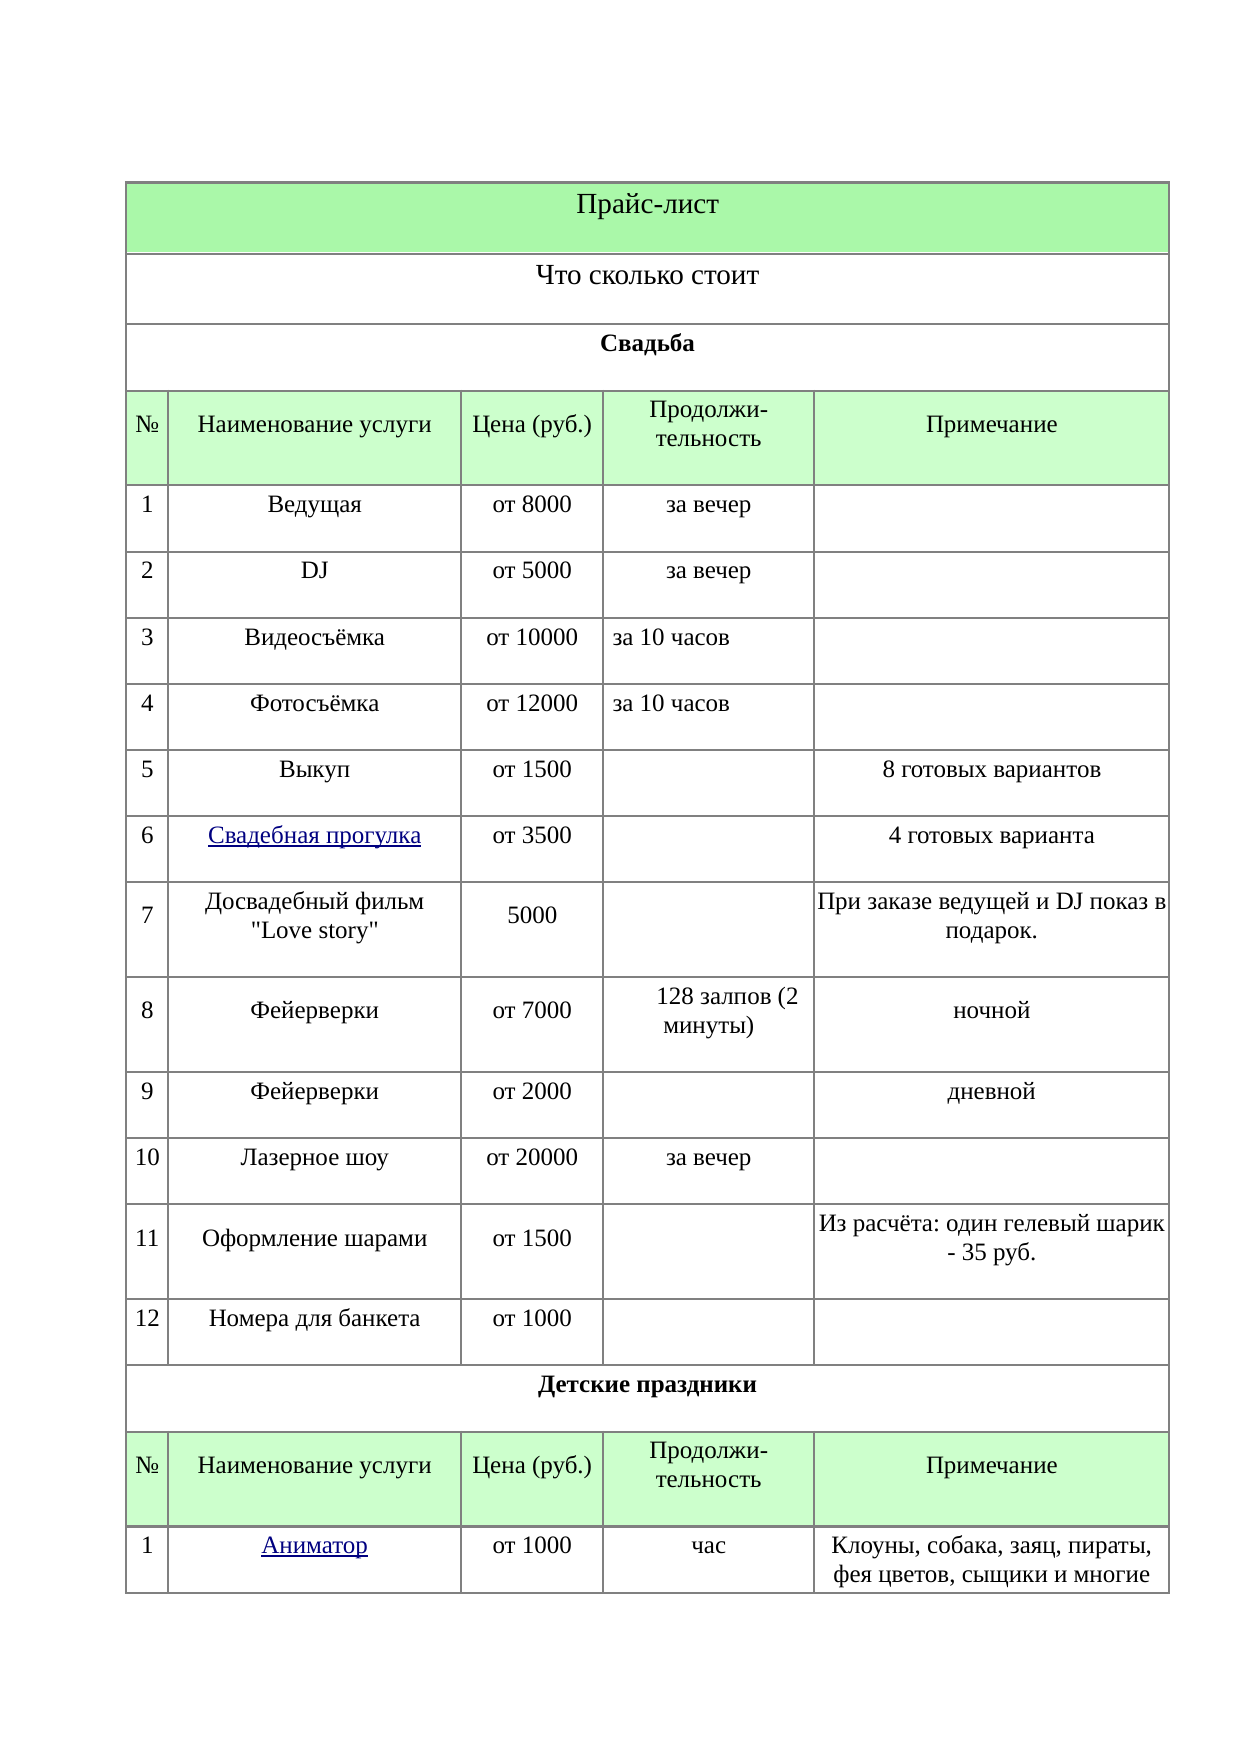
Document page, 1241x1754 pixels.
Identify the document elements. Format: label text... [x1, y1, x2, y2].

table_cell 4 [127, 685, 167, 749]
table_cell [118, 181, 125, 1592]
table_cell 6 [127, 817, 167, 881]
table_cell Фейерверки [169, 978, 460, 1071]
table_cell [604, 751, 813, 815]
table_cell 11 [127, 1205, 167, 1298]
table_cell [815, 553, 1168, 617]
table_cell от 7000 [462, 978, 602, 1071]
table_cell Примечание [815, 392, 1168, 484]
table_cell [1170, 181, 1177, 1592]
table_cell от 1000 [462, 1300, 602, 1364]
table_cell № [127, 1433, 167, 1525]
table_cell [604, 883, 813, 976]
table_cell за вечер [604, 1139, 813, 1203]
table_cell 1 [127, 486, 167, 551]
table_cell Наименование услуги [169, 1433, 460, 1525]
table_cell от 2000 [462, 1073, 602, 1137]
table_cell 8 готовых вариантов [815, 751, 1168, 815]
table_cell [815, 1300, 1168, 1364]
table_cell Лазерное шоу [169, 1139, 460, 1203]
table_cell от 10000 [462, 619, 602, 683]
table_cell При заказе ведущей и DJ показ в подарок. [815, 883, 1168, 976]
table_cell Номера для банкета [169, 1300, 460, 1364]
table_cell Выкуп [169, 751, 460, 815]
table_cell DJ [169, 553, 460, 617]
table_cell [815, 486, 1168, 551]
table_cell [604, 1300, 813, 1364]
table_cell Примечание [815, 1433, 1168, 1525]
table_cell за вечер [604, 553, 813, 617]
table_cell Клоуны, собака, заяц, пираты, фея цветов, сыщики и многие [815, 1528, 1168, 1592]
table_cell час [604, 1528, 813, 1592]
table_cell 10 [127, 1139, 167, 1203]
table_cell Фотосъёмка [169, 685, 460, 749]
table_cell [604, 1205, 813, 1298]
table_cell 5 [127, 751, 167, 815]
table_cell за 10 часов [604, 685, 813, 749]
table_cell Свадьба [127, 325, 1168, 389]
table_cell 1 [127, 1528, 167, 1592]
table_cell 12 [127, 1300, 167, 1364]
table_header [118, 147, 1177, 181]
table_cell Продолжи- тельность [604, 392, 813, 484]
table_cell 7 [127, 883, 167, 976]
table_cell от 3500 [462, 817, 602, 881]
table_cell 128 залпов (2 минуты) [604, 978, 813, 1071]
table_cell Цена (руб.) [462, 392, 602, 484]
table_cell Досвадебный фильм "Love story" [169, 883, 460, 976]
table_cell от 1500 [462, 1205, 602, 1298]
table_cell от 1000 [462, 1528, 602, 1592]
table_cell 8 [127, 978, 167, 1071]
table_cell 5000 [462, 883, 602, 976]
table_cell Свадебная прогулка [169, 817, 460, 881]
table_cell от 8000 [462, 486, 602, 551]
table_cell Цена (руб.) [462, 1433, 602, 1525]
table_cell за вечер [604, 486, 813, 551]
table_cell 3 [127, 619, 167, 683]
table_cell от 5000 [462, 553, 602, 617]
table_cell [604, 817, 813, 881]
table_cell № [127, 392, 167, 484]
table_cell Продолжи- тельность [604, 1433, 813, 1525]
table_cell 9 [127, 1073, 167, 1137]
table_cell Ведущая [169, 486, 460, 551]
table_cell Оформление шарами [169, 1205, 460, 1298]
table_cell 2 [127, 553, 167, 617]
table_cell [815, 1139, 1168, 1203]
table_cell за 10 часов [604, 619, 813, 683]
table_cell Что сколько стоит [127, 255, 1168, 323]
table_cell [815, 685, 1168, 749]
table_cell от 12000 [462, 685, 602, 749]
table_cell [815, 619, 1168, 683]
table_cell Детские праздники [127, 1366, 1168, 1431]
table_cell ночной [815, 978, 1168, 1071]
table_cell [604, 1073, 813, 1137]
table_cell Видеосъёмка [169, 619, 460, 683]
table_cell Из расчёта: один гелевый шарик - 35 руб. [815, 1205, 1168, 1298]
table_cell Аниматор [169, 1528, 460, 1592]
table_cell 4 готовых варианта [815, 817, 1168, 881]
table_cell Наименование услуги [169, 392, 460, 484]
table_header Прайс-лист [127, 184, 1168, 252]
table_cell от 1500 [462, 751, 602, 815]
table_cell от 20000 [462, 1139, 602, 1203]
table_cell Фейерверки [169, 1073, 460, 1137]
table_cell дневной [815, 1073, 1168, 1137]
